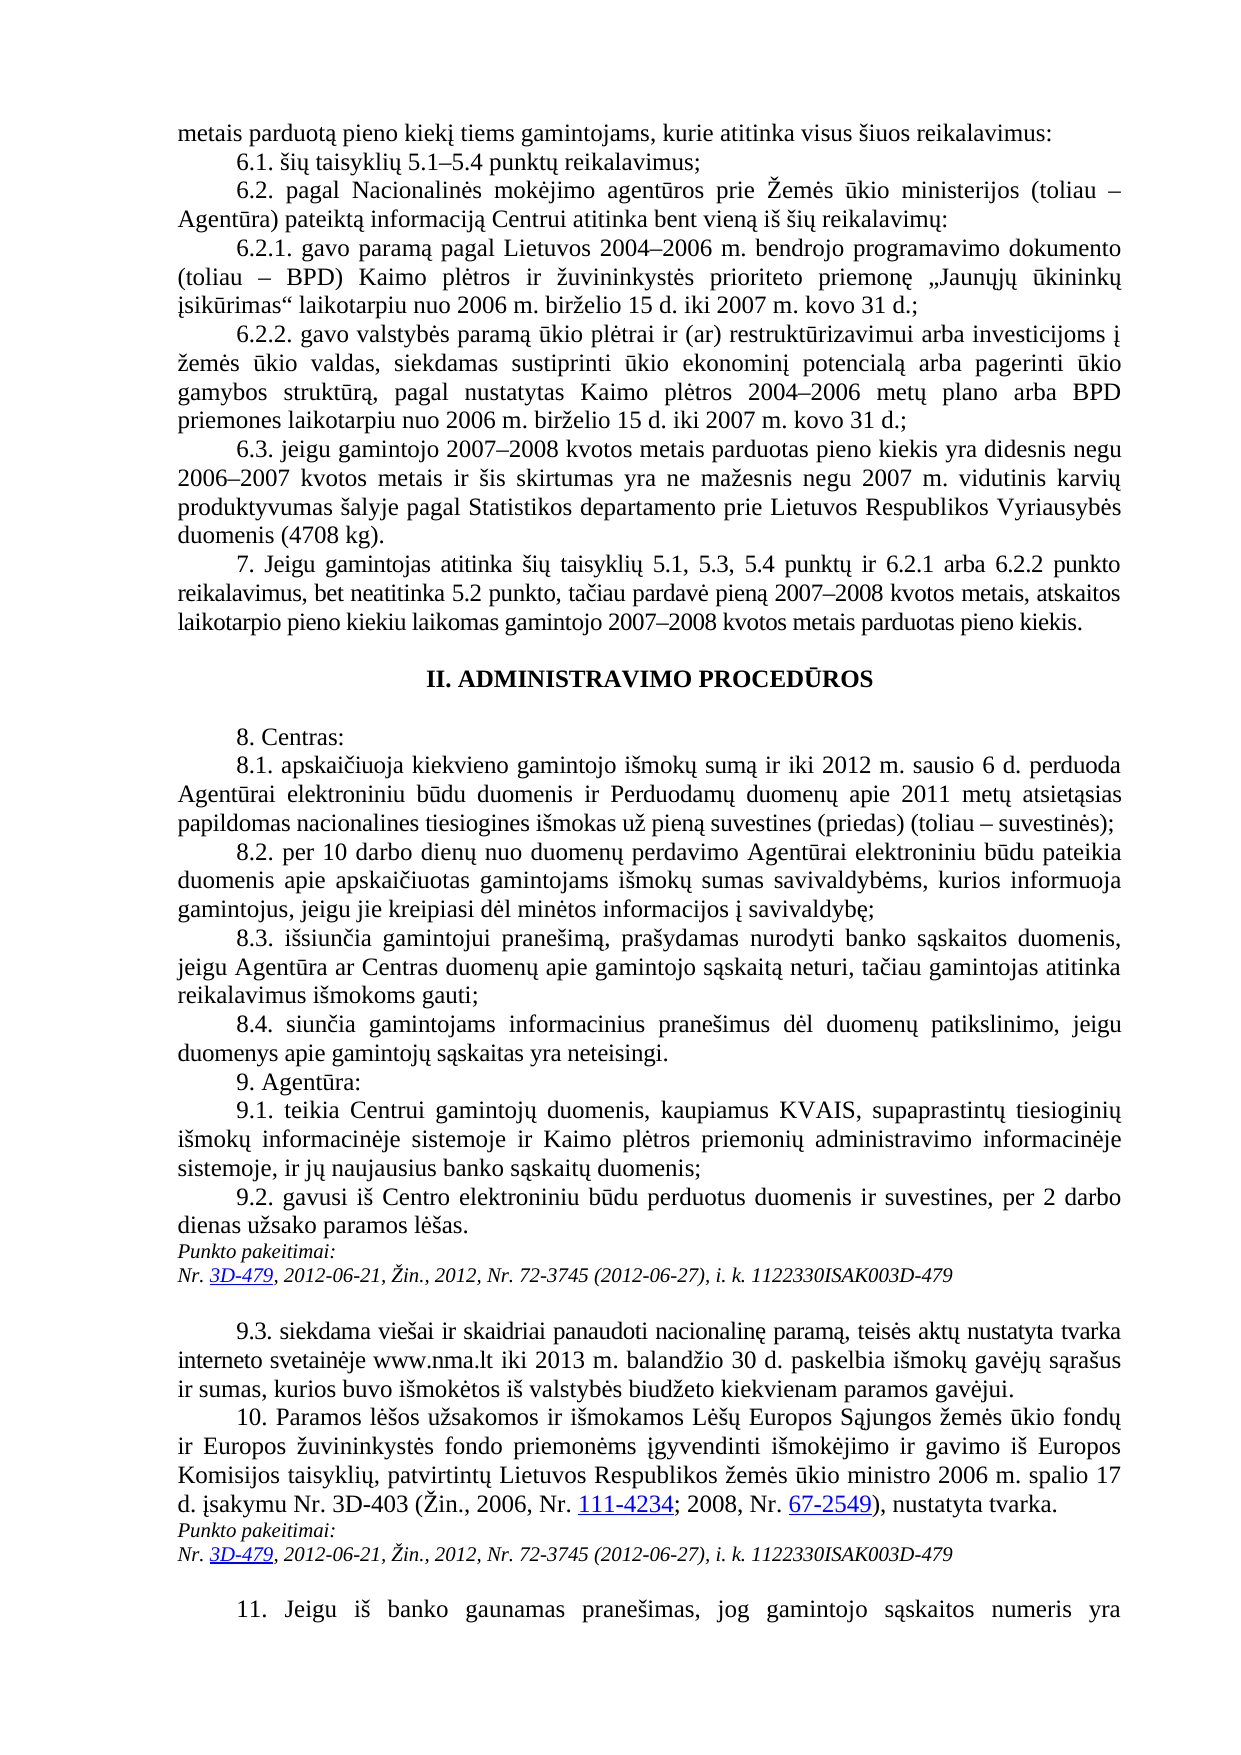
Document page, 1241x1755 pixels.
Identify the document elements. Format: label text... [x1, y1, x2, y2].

text 8.2. per 10 darbo dienų nuo duomenų perdavimo Agentūrai elektroniniu būdu pateikia duomenis apie apskaičiuotas gamintojams išmokų sumas savivaldybėms, kurios informuoja gamintojus, jeigu jie kreipiasi dėl minėtos informacijos į savivaldybę; [177, 837, 1122, 923]
text 10. Paramos lėšos užsakomos ir išmokamos Lėšų Europos Sąjungos žemės ūkio fondų ir Europos žuvininkystės fondo priemonėms įgyvendinti išmokėjimo ir gavimo iš Europos Komisijos taisyklių, patvirtintų Lietuvos Respublikos žemės ūkio ministro 2006 m. spalio 17 d. įsakymu Nr. 3D-403 (Žin., 2006, Nr. 111-4234; 2008, Nr. 67-2549), nustatyta tvarka. [177, 1402, 1122, 1517]
text 6.2.2. gavo valstybės paramą ūkio plėtrai ir (ar) restruktūrizavimui arba investicijoms į žemės ūkio valdas, siekdamas sustiprinti ūkio ekonominį potencialą arba pagerinti ūkio gamybos struktūrą, pagal nustatytas Kaimo plėtros 2004–2006 metų plano arba BPD priemones laikotarpiu nuo 2006 m. birželio 15 d. iki 2007 m. kovo 31 d.; [177, 319, 1122, 434]
text 6.1. šių taisyklių 5.1–5.4 punktų reikalavimus; [177, 147, 1122, 176]
text 8.1. apskaičiuoja kiekvieno gamintojo išmokų sumą ir iki 2012 m. sausio 6 d. perduoda Agentūrai elektroniniu būdu duomenis ir Perduodamų duomenų apie 2011 metų atsietąsias papildomas nacionalines tiesiogines išmokas už pieną suvestines (priedas) (toliau – suvestinės); [177, 751, 1122, 837]
text 6.2. pagal Nacionalinės mokėjimo agentūros prie Žemės ūkio ministerijos (toliau – Agentūra) pateiktą informaciją Centrui atitinka bent vieną iš šių reikalavimų: [177, 176, 1122, 233]
text 9.1. teikia Centrui gamintojų duomenis, kaupiamus KVAIS, supaprastintų tiesioginių išmokų informacinėje sistemoje ir Kaimo plėtros priemonių administravimo informacinėje sistemoje, ir jų naujausius banko sąskaitų duomenis; [177, 1096, 1122, 1182]
text 9.3. siekdama viešai ir skaidriai panaudoti nacionalinę paramą, teisės aktų nustatyta tvarka interneto svetainėje www.nma.lt iki 2013 m. balandžio 30 d. paskelbia išmokų gavėjų sąrašus ir sumas, kurios buvo išmokėtos iš valstybės biudžeto kiekvienam paramos gavėjui. [177, 1316, 1122, 1402]
text 9.2. gavusi iš Centro elektroniniu būdu perduotus duomenis ir suvestines, per 2 darbo dienas užsako paramos lėšas. [177, 1182, 1122, 1239]
text 11. Jeigu iš banko gaunamas pranešimas, jog gamintojo sąskaitos numeris yra [177, 1594, 1122, 1623]
text 9. Agentūra: [177, 1067, 1122, 1096]
text metais parduotą pieno kiekį tiems gamintojams, kurie atitinka visus šiuos reikalavimus: [177, 118, 1122, 147]
text Punkto pakeitimai: [177, 1239, 1122, 1263]
text Punkto pakeitimai: [177, 1517, 1122, 1542]
text 8.4. siunčia gamintojams informacinius pranešimus dėl duomenų patikslinimo, jeigu duomenys apie gamintojų sąskaitas yra neteisingi. [177, 1009, 1122, 1067]
text 8. Centras: [177, 722, 1122, 751]
text 8.3. išsiunčia gamintojui pranešimą, prašydamas nurodyti banko sąskaitos duomenis, jeigu Agentūra ar Centras duomenų apie gamintojo sąskaitą neturi, tačiau gamintojas atitinka reikalavimus išmokoms gauti; [177, 923, 1122, 1009]
text II. ADMINISTRAVIMO PROCEDŪROS [177, 664, 1122, 693]
text Nr. 3D-479, 2012-06-21, Žin., 2012, Nr. 72-3745 (2012-06-27), i. k. 1122330ISAK003D-479 [177, 1542, 1122, 1566]
text 6.2.1. gavo paramą pagal Lietuvos 2004–2006 m. bendrojo programavimo dokumento (toliau – BPD) Kaimo plėtros ir žuvininkystės prioriteto priemonę „Jaunųjų ūkininkų įsikūrimas“ laikotarpiu nuo 2006 m. birželio 15 d. iki 2007 m. kovo 31 d.; [177, 233, 1122, 319]
text 7. Jeigu gamintojas atitinka šių taisyklių 5.1, 5.3, 5.4 punktų ir 6.2.1 arba 6.2.2 punkto reikalavimus, bet neatitinka 5.2 punkto, tačiau pardavė pieną 2007–2008 kvotos metais, atskaitos laikotarpio pieno kiekiu laikomas gamintojo 2007–2008 kvotos metais parduotas pieno kiekis. [177, 549, 1122, 636]
text 6.3. jeigu gamintojo 2007–2008 kvotos metais parduotas pieno kiekis yra didesnis negu 2006–2007 kvotos metais ir šis skirtumas yra ne mažesnis negu 2007 m. vidutinis karvių produktyvumas šalyje pagal Statistikos departamento prie Lietuvos Respublikos Vyriausybės duomenis (4708 kg). [177, 434, 1122, 549]
text Nr. 3D-479, 2012-06-21, Žin., 2012, Nr. 72-3745 (2012-06-27), i. k. 1122330ISAK003D-479 [177, 1263, 1122, 1287]
